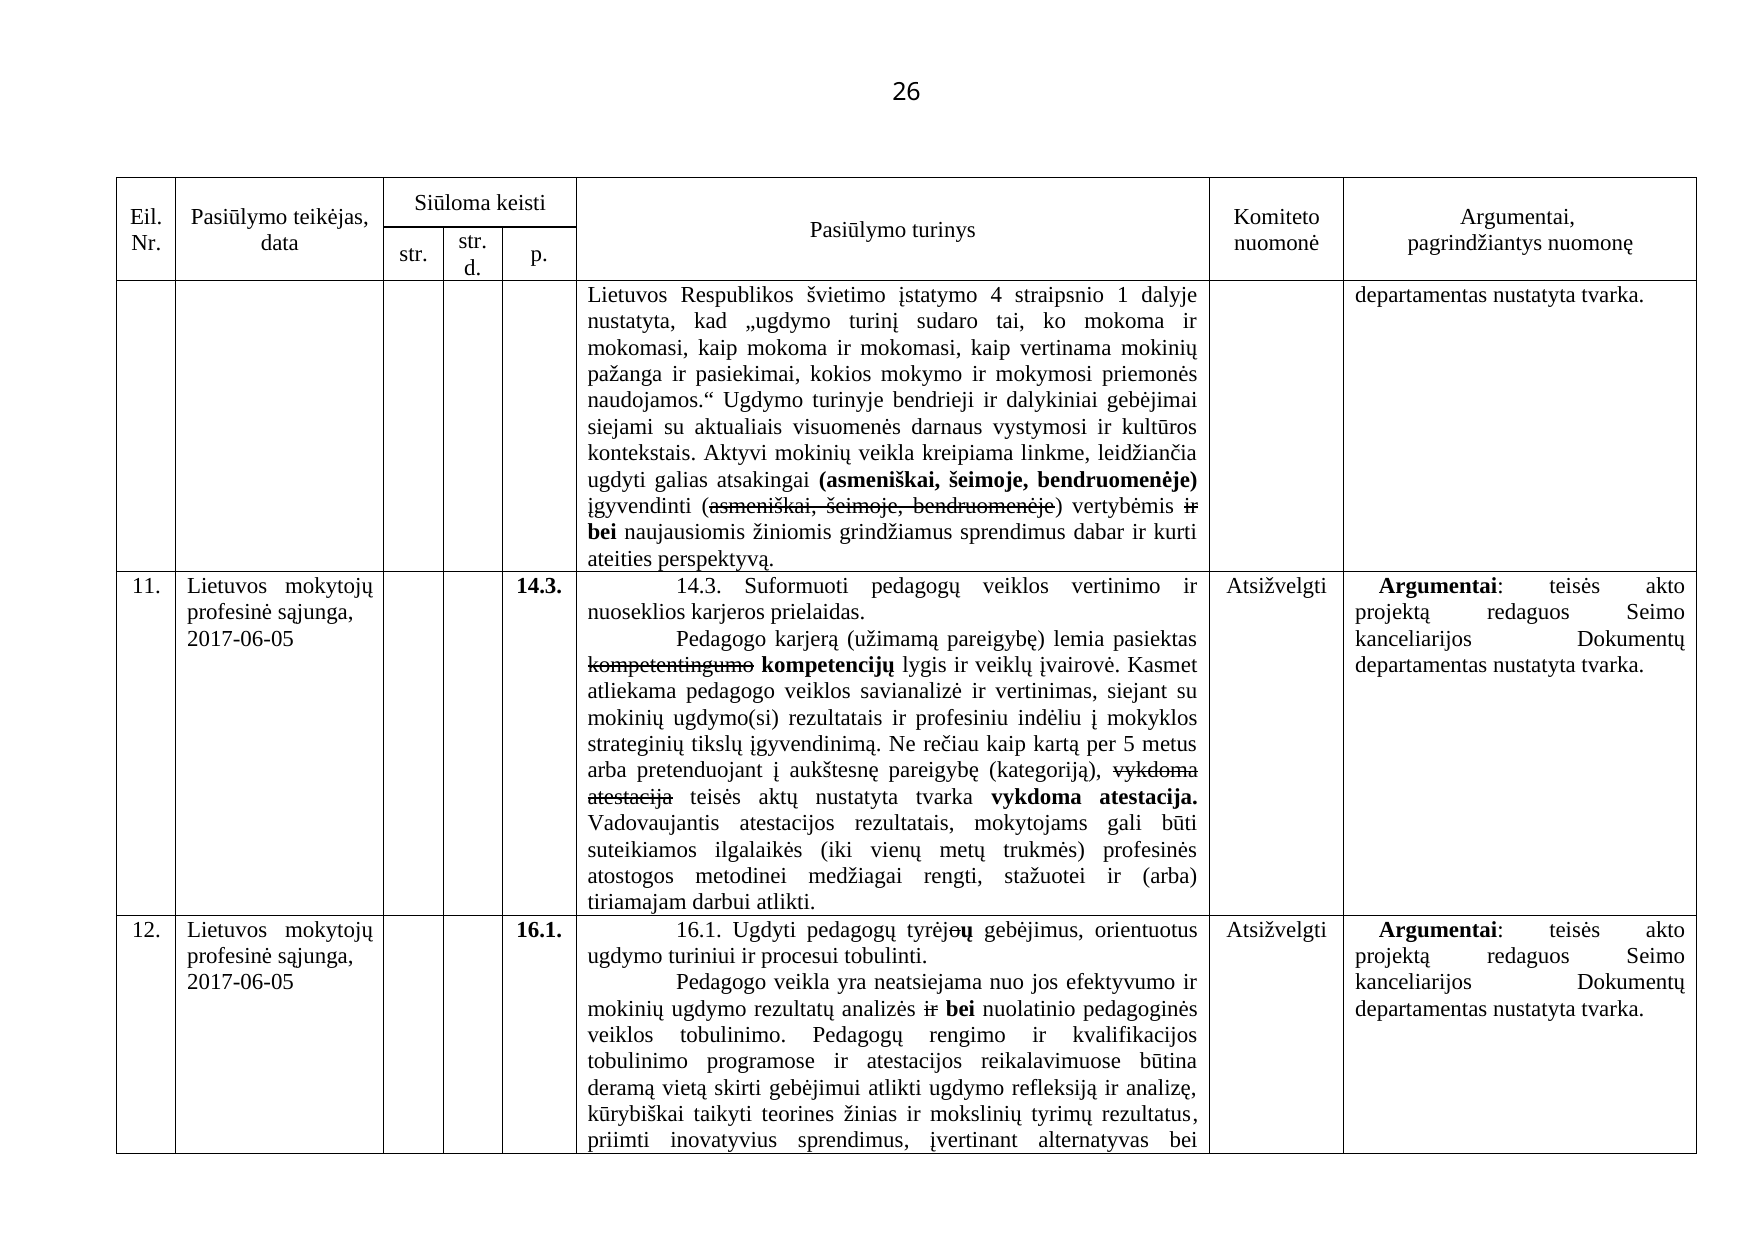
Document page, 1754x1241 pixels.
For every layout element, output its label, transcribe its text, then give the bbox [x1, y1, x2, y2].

table_cell [444, 572, 502, 915]
table_cell Lietuvos mokytojų profesinė sąjunga, 2017-06-05 [176, 572, 383, 915]
table_cell Argumentai: teisės akto projektą redaguos Seimo kanceliarijos Dokumentų departamentas nustatyta tvarka. [1344, 572, 1696, 915]
table_cell 16.1. [503, 916, 576, 1153]
table_cell 11. [117, 572, 175, 915]
table_header Pasiūlymo turinys [577, 178, 1209, 280]
table_cell [117, 281, 175, 571]
table_cell [1210, 281, 1343, 571]
table_cell [384, 916, 443, 1153]
table_header Komiteto nuomonė [1210, 178, 1343, 280]
table_header Siūloma keisti [384, 178, 576, 226]
table_cell [176, 281, 383, 571]
table_cell 14.3. Suformuoti pedagogų veiklos vertinimo ir nuoseklios karjeros prielaidas. Pedagogo karjerą (užimamą pareigybę) lemia pasiektas kompetentingumo kompetencijų lygis ir veiklų įvairovė. Kasmet atliekama pedagogo veiklos savianalizė ir vertinimas, siejant su mokinių ugdymo(si) rezultatais ir profesiniu indėliu į mokyklos strateginių tikslų įgyvendinimą. Ne rečiau kaip kartą per 5 metus arba pretenduojant į aukštesnę pareigybę (kategoriją), vykdoma atestacija teisės aktų nustatyta tvarka vykdoma atestacija. Vadovaujantis atestacijos rezultatais, mokytojams gali būti suteikiamos ilgalaikės (iki vienų metų trukmės) profesinės atostogos metodinei medžiagai rengti, stažuotei ir (arba) tiriamajam darbui atlikti. [577, 572, 1209, 915]
table_cell Argumentai: teisės akto projektą redaguos Seimo kanceliarijos Dokumentų departamentas nustatyta tvarka. [1344, 916, 1696, 1153]
table_cell [503, 281, 576, 571]
table_cell departamentas nustatyta tvarka. [1344, 281, 1696, 571]
table_cell 12. [117, 916, 175, 1153]
table_header Eil. Nr. [117, 178, 175, 280]
table_cell 14.3. [503, 572, 576, 915]
table_cell [384, 572, 443, 915]
table_cell Atsižvelgti [1210, 572, 1343, 915]
table_header Argumentai, pagrindžiantys nuomonę [1344, 178, 1696, 280]
table_cell [444, 916, 502, 1153]
table_cell p. [503, 228, 576, 280]
table_cell [444, 281, 502, 571]
table_header Pasiūlymo teikėjas, data [176, 178, 383, 280]
table_cell Lietuvos mokytojų profesinė sąjunga, 2017-06-05 [176, 916, 383, 1153]
table_cell Atsižvelgti [1210, 916, 1343, 1153]
table_cell [384, 281, 443, 571]
table_cell Lietuvos Respublikos švietimo įstatymo 4 straipsnio 1 dalyje nustatyta, kad „ugdymo turinį sudaro tai, ko mokoma ir mokomasi, kaip mokoma ir mokomasi, kaip vertinama mokinių pažanga ir pasiekimai, kokios mokymo ir mokymosi priemonės naudojamos.“ Ugdymo turinyje bendrieji ir dalykiniai gebėjimai siejami su aktualiais visuomenės darnaus vystymosi ir kultūros kontekstais. Aktyvi mokinių veikla kreipiama linkme, leidžiančia ugdyti galias atsakingai (asmeniškai, šeimoje, bendruomenėje) įgyvendinti (asmeniškai, šeimoje, bendruomenėje) vertybėmis ir bei naujausiomis žiniomis grindžiamus sprendimus dabar ir kurti ateities perspektyvą. [577, 281, 1209, 571]
table_cell 16.1. Ugdyti pedagogų tyrėjoų gebėjimus, orientuotus ugdymo turiniui ir procesui tobulinti. Pedagogo veikla yra neatsiejama nuo jos efektyvumo ir mokinių ugdymo rezultatų analizės ir bei nuolatinio pedagoginės veiklos tobulinimo. Pedagogų rengimo ir kvalifikacijos tobulinimo programose ir atestacijos reikalavimuose būtina deramą vietą skirti gebėjimui atlikti ugdymo refleksiją ir analizę, kūrybiškai taikyti teorines žinias ir mokslinių tyrimų rezultatus, priimti inovatyvius sprendimus, įvertinant alternatyvas bei [577, 916, 1209, 1153]
table_cell str. d. [444, 228, 502, 280]
table_cell str. [384, 228, 443, 280]
